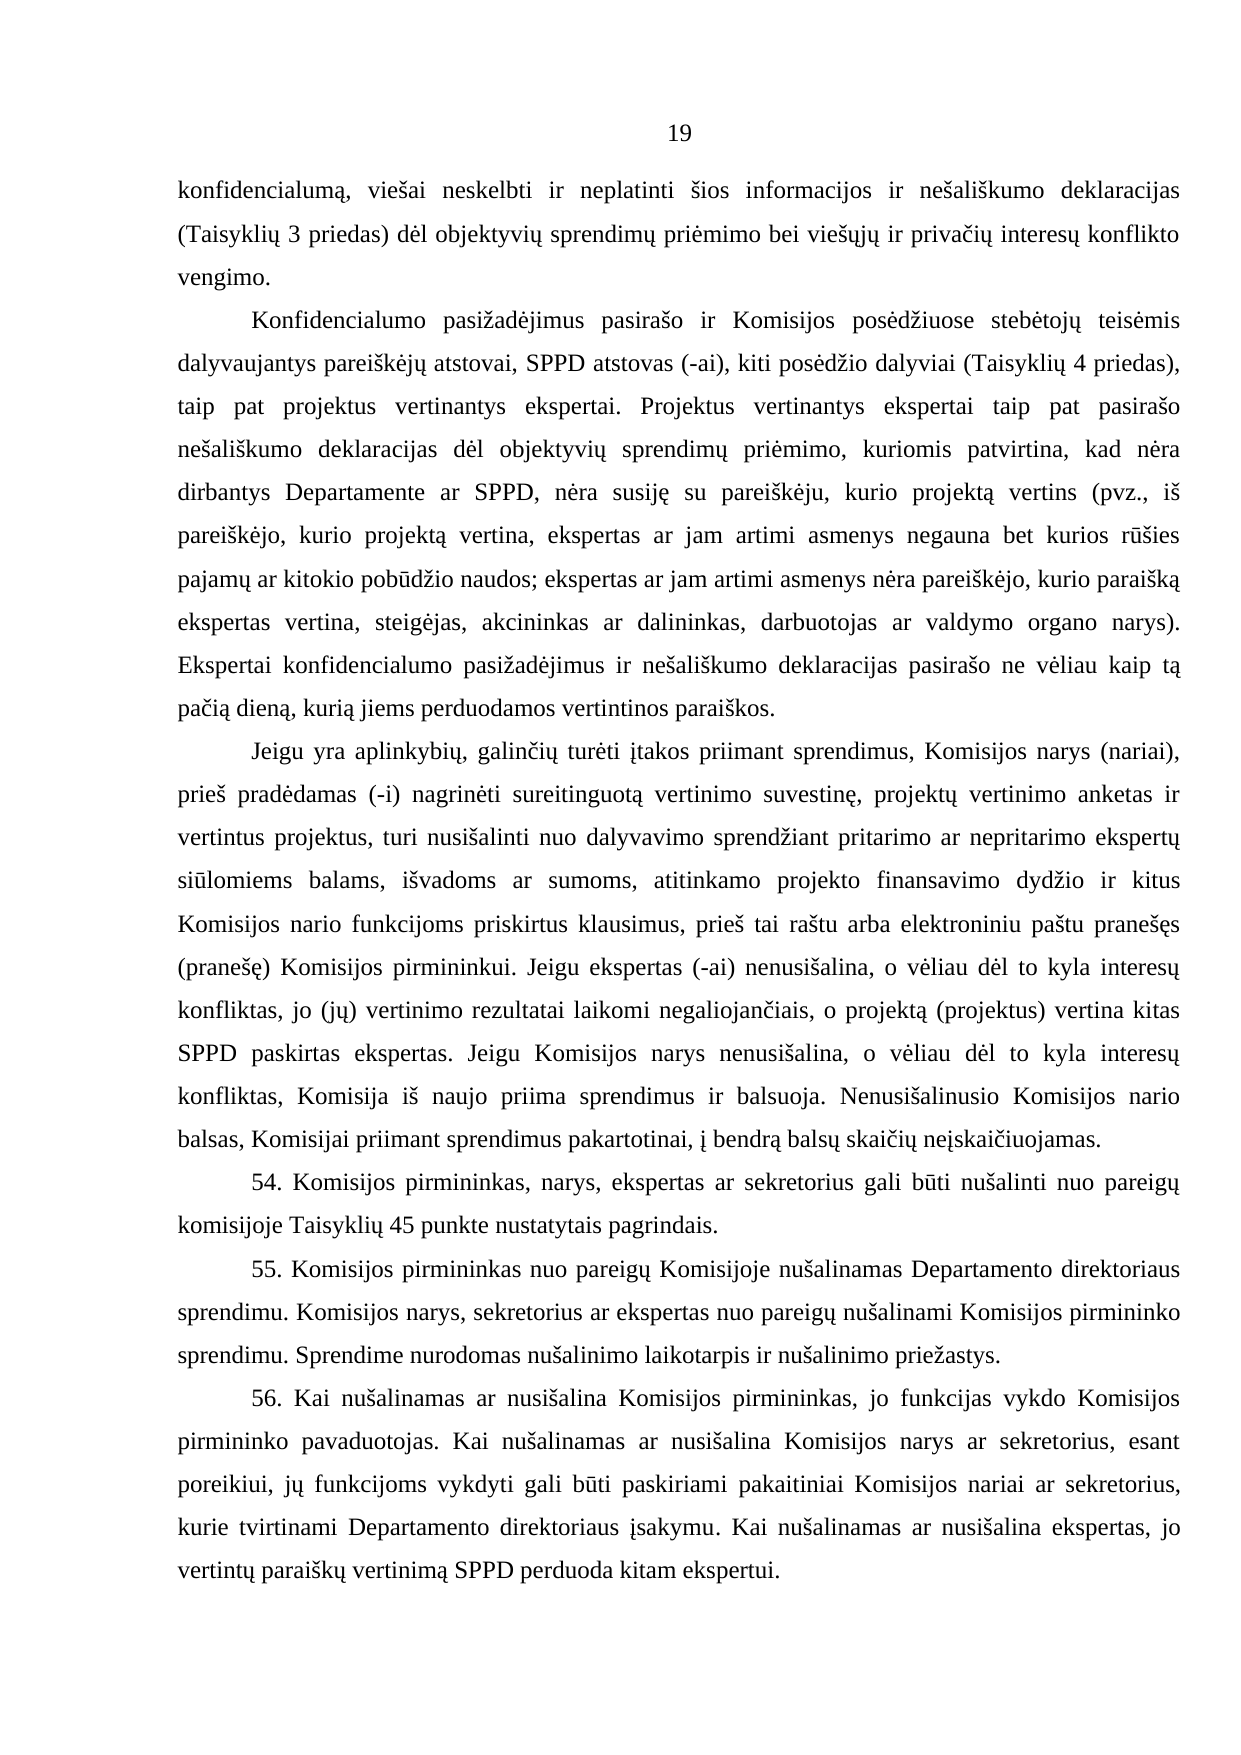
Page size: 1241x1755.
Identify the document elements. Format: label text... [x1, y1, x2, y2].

text 54. Komisijos pirmininkas, narys, ekspertas ar sekretorius gali būti nušalinti nuo pareigų komisijoje Taisyklių 45 punkte nustatytais pagrindais. [177, 1167, 1181, 1239]
text konfidencialumą, viešai neskelbti ir neplatinti šios informacijos ir nešališkumo deklaracijas (Taisyklių 3 priedas) dėl objektyvių sprendimų priėmimo bei viešųjų ir privačių interesų konflikto vengimo. [177, 176, 1181, 291]
text 56. Kai nušalinamas ar nusišalina Komisijos pirmininkas, jo funkcijas vykdo Komisijos pirmininko pavaduotojas. Kai nušalinamas ar nusišalina Komisijos narys ar sekretorius, esant poreikiui, jų funkcijoms vykdyti gali būti paskiriami pakaitiniai Komisijos nariai ar sekretorius, kurie tvirtinami Departamento direktoriaus įsakymu. Kai nušalinamas ar nusišalina ekspertas, jo vertintų paraiškų vertinimą SPPD perduoda kitam ekspertui. [177, 1383, 1181, 1584]
text 55. Komisijos pirmininkas nuo pareigų Komisijoje nušalinamas Departamento direktoriaus sprendimu. Komisijos narys, sekretorius ar ekspertas nuo pareigų nušalinami Komisijos pirmininko sprendimu. Sprendime nurodomas nušalinimo laikotarpis ir nušalinimo priežastys. [177, 1254, 1181, 1369]
text Jeigu yra aplinkybių, galinčių turėti įtakos priimant sprendimus, Komisijos narys (nariai), prieš pradėdamas (-i) nagrinėti sureitinguotą vertinimo suvestinę, projektų vertinimo anketas ir vertintus projektus, turi nusišalinti nuo dalyvavimo sprendžiant pritarimo ar nepritarimo ekspertų siūlomiems balams, išvadoms ar sumoms, atitinkamo projekto finansavimo dydžio ir kitus Komisijos nario funkcijoms priskirtus klausimus, prieš tai raštu arba elektroniniu paštu pranešęs (pranešę) Komisijos pirmininkui. Jeigu ekspertas (-ai) nenusišalina, o vėliau dėl to kyla interesų konfliktas, jo (jų) vertinimo rezultatai laikomi negaliojančiais, o projektą (projektus) vertina kitas SPPD paskirtas ekspertas. Jeigu Komisijos narys nenusišalina, o vėliau dėl to kyla interesų konfliktas, Komisija iš naujo priima sprendimus ir balsuoja. Nenusišalinusio Komisijos nario balsas, Komisijai priimant sprendimus pakartotinai, į bendrą balsų skaičių neįskaičiuojamas. [177, 736, 1181, 1153]
text Konfidencialumo pasižadėjimus pasirašo ir Komisijos posėdžiuose stebėtojų teisėmis dalyvaujantys pareiškėjų atstovai, SPPD atstovas (-ai), kiti posėdžio dalyviai (Taisyklių 4 priedas), taip pat projektus vertinantys ekspertai. Projektus vertinantys ekspertai taip pat pasirašo nešališkumo deklaracijas dėl objektyvių sprendimų priėmimo, kuriomis patvirtina, kad nėra dirbantys Departamente ar SPPD, nėra susiję su pareiškėju, kurio projektą vertins (pvz., iš pareiškėjo, kurio projektą vertina, ekspertas ar jam artimi asmenys negauna bet kurios rūšies pajamų ar kitokio pobūdžio naudos; ekspertas ar jam artimi asmenys nėra pareiškėjo, kurio paraišką ekspertas vertina, steigėjas, akcininkas ar dalininkas, darbuotojas ar valdymo organo narys). Ekspertai konfidencialumo pasižadėjimus ir nešališkumo deklaracijas pasirašo ne vėliau kaip tą pačią dieną, kurią jiems perduodamos vertintinos paraiškos. [177, 305, 1181, 722]
